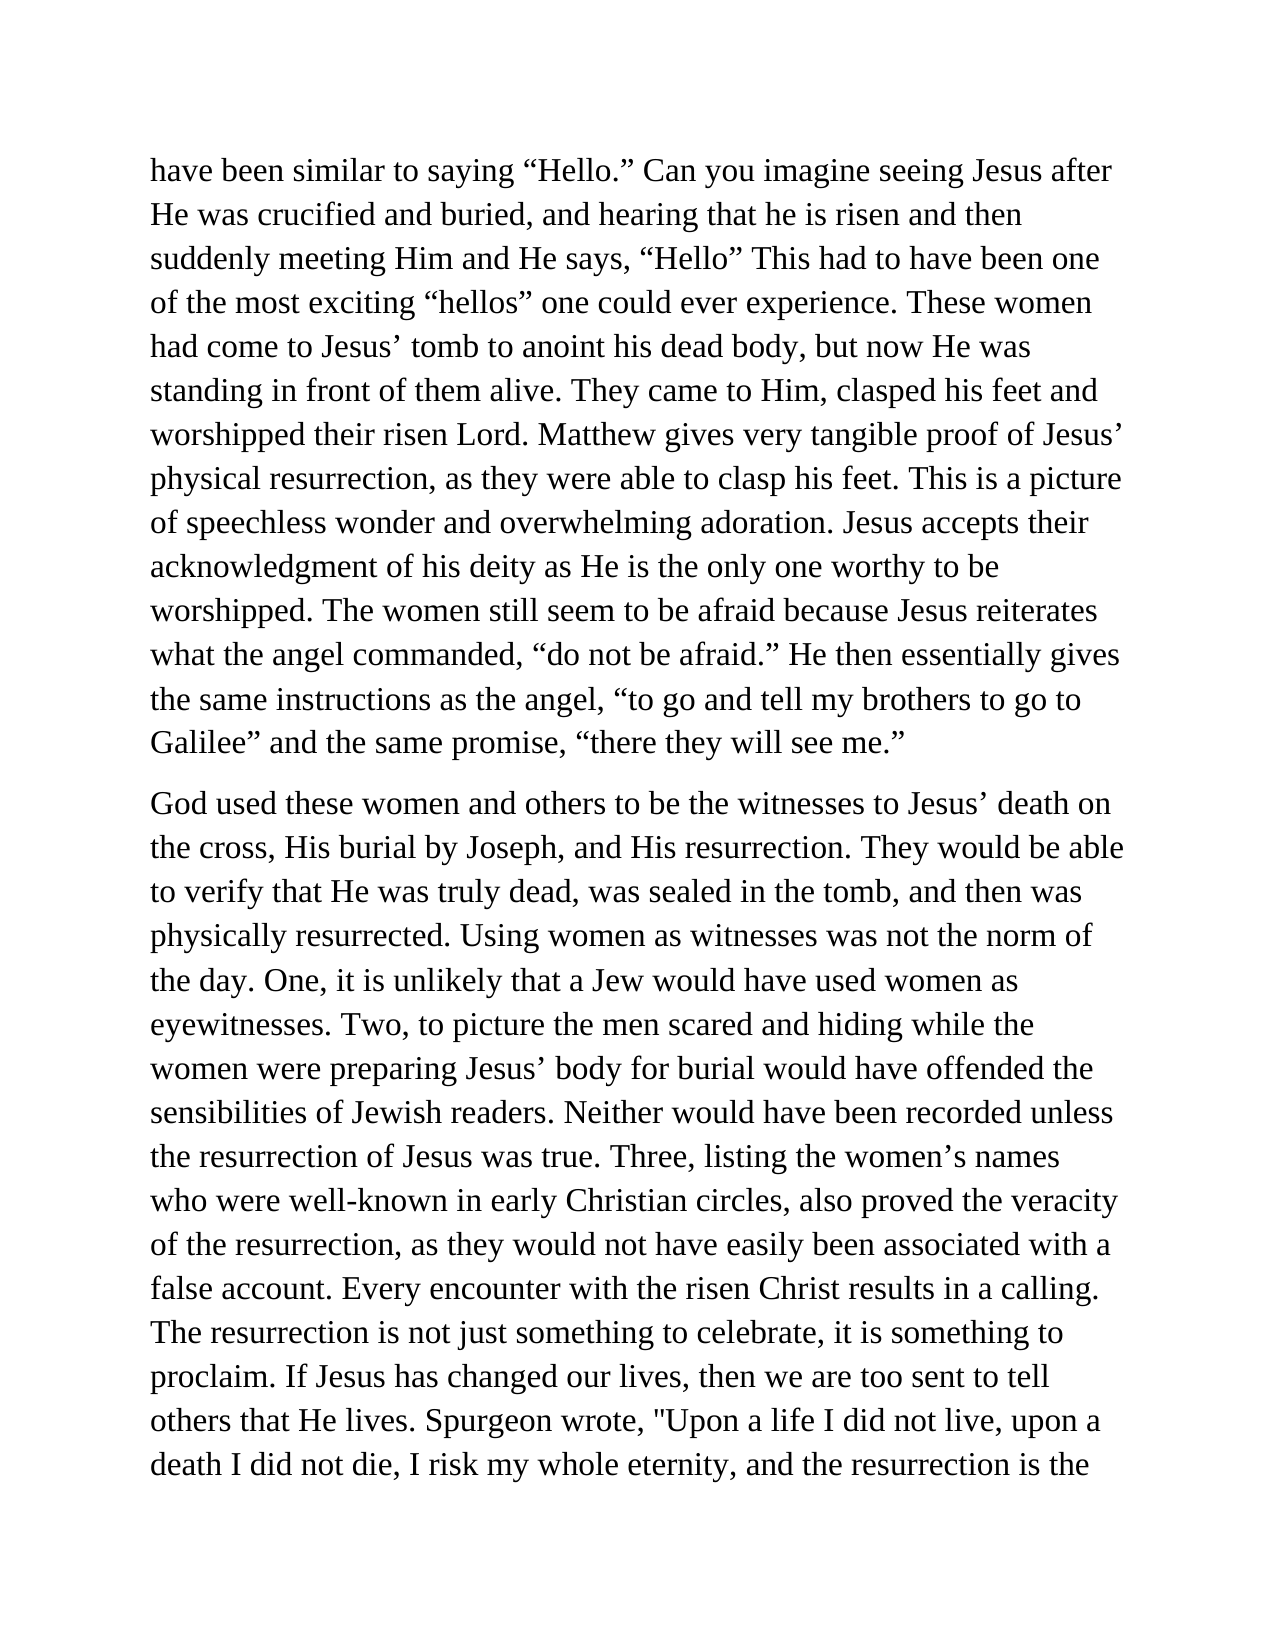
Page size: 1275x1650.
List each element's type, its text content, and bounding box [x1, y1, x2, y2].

text have been similar to saying “Hello.” Can you imagine seeing Jesus after He was crucified and buried, and hearing that he is risen and then suddenly meeting Him and He says, “Hello” This had to have been one of the most exciting “hellos” one could ever experience. These women had come to Jesus’ tomb to anoint his dead body, but now He was standing in front of them alive. They came to Him, clasped his feet and worshipped their risen Lord. Matthew gives very tangible proof of Jesus’ physical resurrection, as they were able to clasp his feet. This is a picture of speechless wonder and overwhelming adoration. Jesus accepts their acknowledgment of his deity as He is the only one worthy to be worshipped. The women still seem to be afraid because Jesus reiterates what the angel commanded, “do not be afraid.” He then essentially gives the same instructions as the angel, “to go and tell my brothers to go to Galilee” and the same promise, “there they will see me.” [150, 150, 1125, 761]
text God used these women and others to be the witnesses to Jesus’ death on the cross, His burial by Joseph, and His resurrection. They would be able to verify that He was truly dead, was sealed in the tomb, and then was physically resurrected. Using women as witnesses was not the norm of the day. One, it is unlikely that a Jew would have used women as eyewitnesses. Two, to picture the men scared and hiding while the women were preparing Jesus’ body for burial would have offended the sensibilities of Jewish readers. Neither would have been recorded unless the resurrection of Jesus was true. Three, listing the women’s names who were well-known in early Christian circles, also proved the veracity of the resurrection, as they would not have easily been associated with a false account. Every encounter with the risen Christ results in a calling. The resurrection is not just something to celebrate, it is something to proclaim. If Jesus has changed our lives, then we are too sent to tell others that He lives. Spurgeon wrote, ''Upon a life I did not live, upon a death I did not die, I risk my whole eternity, and the resurrection is the [150, 783, 1125, 1483]
